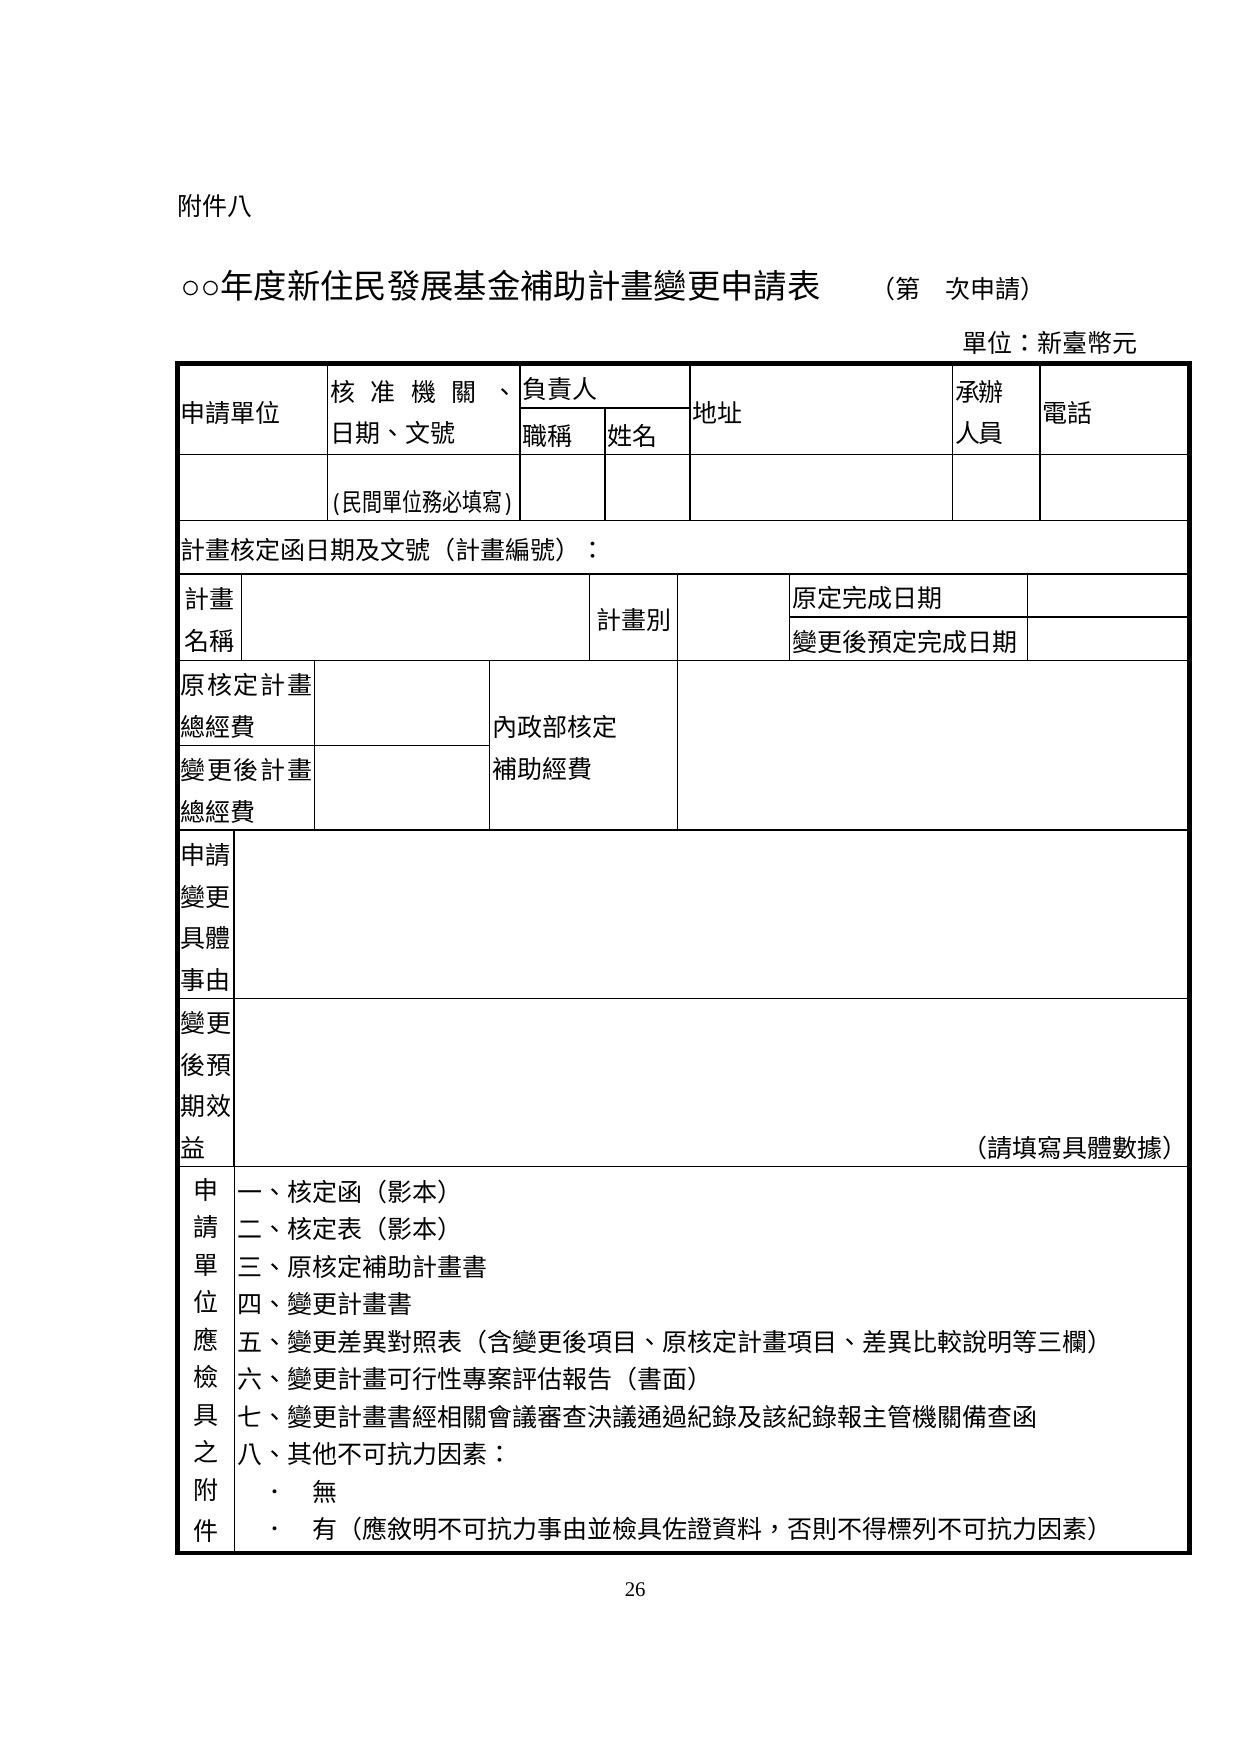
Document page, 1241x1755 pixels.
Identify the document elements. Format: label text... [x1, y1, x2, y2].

table_cell [235, 831, 1187, 998]
table_cell [691, 455, 952, 520]
table_header 核准機關、 日期、文號 [328, 366, 519, 454]
table_header 承辦 人員 [953, 366, 1039, 454]
table_header 申請單位 [180, 366, 327, 454]
table_cell [678, 661, 1187, 829]
table_header 地址 [691, 366, 952, 454]
table_cell [1028, 618, 1187, 659]
table_cell [242, 575, 589, 659]
table_cell [606, 455, 689, 520]
table_cell 姓名 [606, 409, 689, 454]
text 附件八 [177, 182, 1093, 223]
table_cell 申 請 單 位 應 檢 具 之 附 件 [180, 1167, 234, 1551]
text ○○年度新住民發展基金補助計畫變更申請表 （第 次申請） [133, 265, 1093, 307]
table_cell 計畫名稱 [180, 575, 241, 659]
table_cell （請填寫具體數據） [235, 999, 1187, 1166]
table_cell 變更後計畫總經費 [180, 746, 314, 829]
table_cell 計畫核定函日期及文號（計畫編號）： [180, 521, 1187, 573]
table_cell 內政部核定 補助經費 [490, 661, 677, 829]
table_header 電話 [1041, 366, 1187, 454]
table_cell [1028, 575, 1187, 616]
text 單位：新臺幣元 [177, 319, 1137, 361]
table_cell 原定完成日期 [790, 575, 1027, 616]
table_cell 原核定計畫總經費 [180, 661, 314, 744]
table_cell 申請變更具體事由 [180, 831, 233, 998]
table_header 負責人 [521, 366, 689, 407]
table_cell [678, 575, 789, 659]
table_cell [180, 455, 327, 520]
table_cell (民間單位務必填寫) [328, 455, 519, 520]
table_cell 變更後預定完成日期 [790, 618, 1027, 659]
table_cell 一、核定函（影本） 二、核定表（影本） 三、原核定補助計畫書 四、變更計畫書 五、變更差異對照表（含變更後項目、原核定計畫項目、差異比較說明等三欄） 六、變更計畫可行性專案評估報告（書面） 七、變更計畫書經相關會議審查決議通過紀錄及該紀錄報主管機關備查函 八、其他不可抗力因素： ． 無 ． 有（應敘明不可抗力事由並檢具佐證資料，否則不得標列不可抗力因素） [235, 1167, 1187, 1551]
table_cell [315, 661, 489, 744]
table_cell [315, 746, 489, 829]
table_cell 變更後預期效益 [180, 999, 233, 1166]
table_cell [953, 455, 1039, 520]
table_cell 計畫別 [590, 575, 677, 659]
table_cell [1041, 455, 1187, 520]
table_cell [521, 455, 604, 520]
table_cell 職稱 [521, 409, 604, 454]
